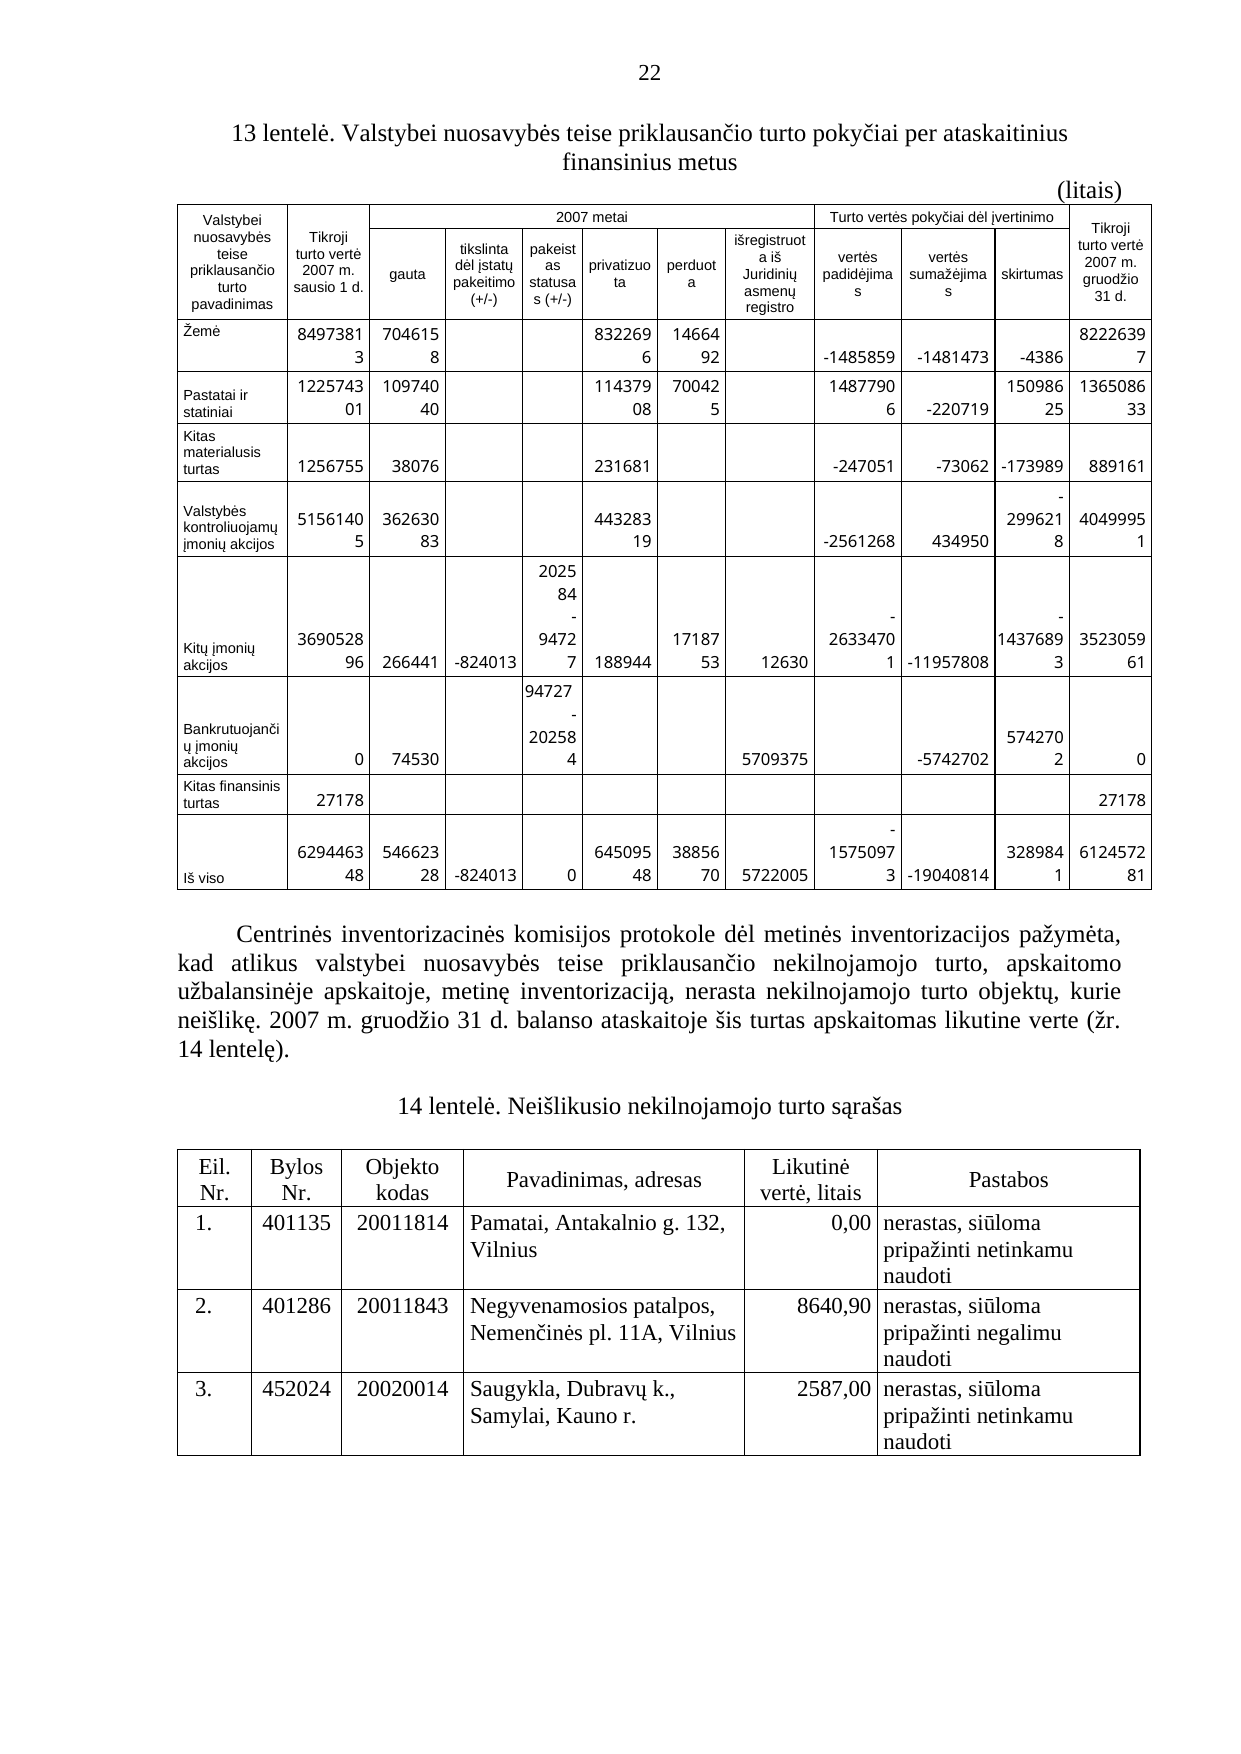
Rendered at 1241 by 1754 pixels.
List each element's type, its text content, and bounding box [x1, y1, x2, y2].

table_cell 84973813 [288, 320, 369, 371]
table_cell 452024 [252, 1373, 341, 1454]
table_header Bylos Nr. [252, 1150, 341, 1206]
table_cell 0 [1070, 677, 1151, 774]
table_cell 612457281 [1070, 815, 1151, 889]
table_cell [996, 775, 1069, 814]
table_cell [523, 775, 582, 814]
table_cell 44328319 [583, 482, 657, 556]
table_cell 5709375 [726, 677, 814, 774]
table_cell 202584 -94727 [523, 557, 582, 676]
table_cell -247051 [815, 424, 901, 481]
table_cell -4386 [996, 320, 1069, 371]
table_cell 20020014 [342, 1373, 463, 1454]
table_cell [726, 482, 814, 556]
table_header Tikroji turto vertė 2007 m. gruodžio 31 d. [1070, 205, 1151, 319]
table_cell -2561268 [815, 482, 901, 556]
table_cell [658, 424, 725, 481]
table_cell [446, 372, 522, 423]
table_cell [523, 482, 582, 556]
table_header 2007 metai [370, 205, 814, 228]
table_cell 12630 [726, 557, 814, 676]
table_cell [583, 677, 657, 774]
text 13 lentelė. Valstybei nuosavybės teise priklausančio turto pokyčiai per ataskaitinius finansinius metus [177, 118, 1122, 176]
table_cell 1718753 [658, 557, 725, 676]
table_cell 7046158 [370, 320, 445, 371]
table_cell privatizuota [583, 229, 657, 319]
table_cell išregistruota iš Juridinių asmenų registro [726, 229, 814, 319]
table_cell Pastatai ir statiniai [178, 372, 287, 423]
table_header Valstybei nuosavybės teise priklausančio turto pavadinimas [178, 205, 287, 319]
table_cell 3885670 [658, 815, 725, 889]
table_cell 27178 [1070, 775, 1151, 814]
table_cell 1256755 [288, 424, 369, 481]
table_cell -220719 [902, 372, 994, 423]
table_cell [658, 677, 725, 774]
table_cell Pamatai, Antakalnio g. 132, Vilnius [464, 1207, 744, 1288]
text 14 lentelė. Neišlikusio nekilnojamojo turto sąrašas [177, 1091, 1122, 1120]
table_cell [446, 677, 522, 774]
table_cell -824013 [446, 557, 522, 676]
table_cell 401286 [252, 1290, 341, 1372]
table_cell -5742702 [902, 677, 994, 774]
table_cell -15750973 [815, 815, 901, 889]
table_cell -14376893 [996, 557, 1069, 676]
table_cell [726, 372, 814, 423]
table_cell -173989 [996, 424, 1069, 481]
table_cell -1481473 [902, 320, 994, 371]
table_cell 5722005 [726, 815, 814, 889]
table_cell 8640,90 [745, 1290, 877, 1372]
text (litais) [177, 176, 1122, 204]
table_cell [815, 677, 901, 774]
table_cell [902, 775, 994, 814]
table_cell nerastas, siūloma pripažinti netinkamu naudoti [878, 1207, 1139, 1288]
table_cell -26334701 [815, 557, 901, 676]
table_cell -2996218 [996, 482, 1069, 556]
table_cell 38076 [370, 424, 445, 481]
table_cell 15098625 [996, 372, 1069, 423]
table_cell [446, 424, 522, 481]
table_header Pavadinimas, adresas [464, 1150, 744, 1206]
table_cell 3. [178, 1373, 251, 1454]
table_cell 20011843 [342, 1290, 463, 1372]
table_cell 188944 [583, 557, 657, 676]
table_cell 8322696 [583, 320, 657, 371]
table_cell nerastas, siūloma pripažinti netinkamu naudoti [878, 1373, 1139, 1454]
table_cell Kitų įmonių akcijos [178, 557, 287, 676]
table_cell 0 [288, 677, 369, 774]
table_cell 10974040 [370, 372, 445, 423]
table_cell -824013 [446, 815, 522, 889]
table_cell 136508633 [1070, 372, 1151, 423]
table_cell [726, 424, 814, 481]
table_cell 74530 [370, 677, 445, 774]
table_cell 434950 [902, 482, 994, 556]
table_cell 401135 [252, 1207, 341, 1288]
table_header Pastabos [878, 1150, 1139, 1206]
table_cell 1466492 [658, 320, 725, 371]
table_cell 51561405 [288, 482, 369, 556]
table_cell 3289841 [996, 815, 1069, 889]
table_cell Kitas materialusis turtas [178, 424, 287, 481]
table_cell pakeistas statusas (+/-) [523, 229, 582, 319]
text Centrinės inventorizacinės komisijos protokole dėl metinės inventorizacijos pažymėta, kad atlikus valstybei nuosavybės teise priklausančio nekilnojamojo turto, apskaitomo užbalansinėje apskaitoje, metinę inventorizaciją, nerasta nekilnojamojo turto objektų, kurie neišlikę. 2007 m. gruodžio 31 d. balanso ataskaitoje šis turtas apskaitomas likutine verte (žr. 14 lentelę). [177, 919, 1122, 1063]
table_cell 2. [178, 1290, 251, 1372]
table_cell [446, 320, 522, 371]
table_cell 94727 -202584 [523, 677, 582, 774]
table_cell vertės sumažėjimas [902, 229, 994, 319]
table_cell 231681 [583, 424, 657, 481]
table_cell Negyvenamosios patalpos, Nemenčinės pl. 11A, Vilnius [464, 1290, 744, 1372]
table_cell 266441 [370, 557, 445, 676]
table_cell 352305961 [1070, 557, 1151, 676]
table_cell tikslinta dėl įstatų pakeitimo (+/-) [446, 229, 522, 319]
table_cell [726, 320, 814, 371]
table_cell [446, 775, 522, 814]
table_cell [523, 424, 582, 481]
table_cell 2587,00 [745, 1373, 877, 1454]
table_cell Bankrutuojančių įmonių akcijos [178, 677, 287, 774]
table_cell 11437908 [583, 372, 657, 423]
table_cell [523, 320, 582, 371]
table_cell skirtumas [996, 229, 1069, 319]
table_header Eil. Nr. [178, 1150, 251, 1206]
table_cell 122574301 [288, 372, 369, 423]
table_header Turto vertės pokyčiai dėl įvertinimo [815, 205, 1069, 228]
table_cell Iš viso [178, 815, 287, 889]
table_cell [658, 482, 725, 556]
table_cell 36263083 [370, 482, 445, 556]
table_cell -1485859 [815, 320, 901, 371]
table_cell [446, 482, 522, 556]
table_cell 5742702 [996, 677, 1069, 774]
table_cell Žemė [178, 320, 287, 371]
table_cell 629446348 [288, 815, 369, 889]
table_cell 20011814 [342, 1207, 463, 1288]
table_cell -11957808 [902, 557, 994, 676]
table_cell [815, 775, 901, 814]
table_cell perduota [658, 229, 725, 319]
table_cell 1. [178, 1207, 251, 1288]
table_cell -19040814 [902, 815, 994, 889]
table_cell nerastas, siūloma pripažinti negalimu naudoti [878, 1290, 1139, 1372]
table_cell 0 [523, 815, 582, 889]
table_cell [658, 775, 725, 814]
table_cell gauta [370, 229, 445, 319]
table_header Tikroji turto vertė 2007 m. sausio 1 d. [288, 205, 369, 319]
table_cell 54662328 [370, 815, 445, 889]
table_cell Kitas finansinis turtas [178, 775, 287, 814]
table_header Likutinė vertė, litais [745, 1150, 877, 1206]
table_cell 0,00 [745, 1207, 877, 1288]
table_cell [523, 372, 582, 423]
table_header Objekto kodas [342, 1150, 463, 1206]
table_cell Valstybės kontroliuojamų įmonių akcijos [178, 482, 287, 556]
table_cell Saugykla, Dubravų k., Samylai, Kauno r. [464, 1373, 744, 1454]
table_cell 64509548 [583, 815, 657, 889]
table_cell [370, 775, 445, 814]
table_cell 700425 [658, 372, 725, 423]
table_cell 369052896 [288, 557, 369, 676]
table_cell 27178 [288, 775, 369, 814]
table_cell vertės padidėjimas [815, 229, 901, 319]
table_cell [583, 775, 657, 814]
table_cell 82226397 [1070, 320, 1151, 371]
table_cell [726, 775, 814, 814]
table_cell -73062 [902, 424, 994, 481]
table_cell 40499951 [1070, 482, 1151, 556]
table_cell 889161 [1070, 424, 1151, 481]
table_cell 14877906 [815, 372, 901, 423]
